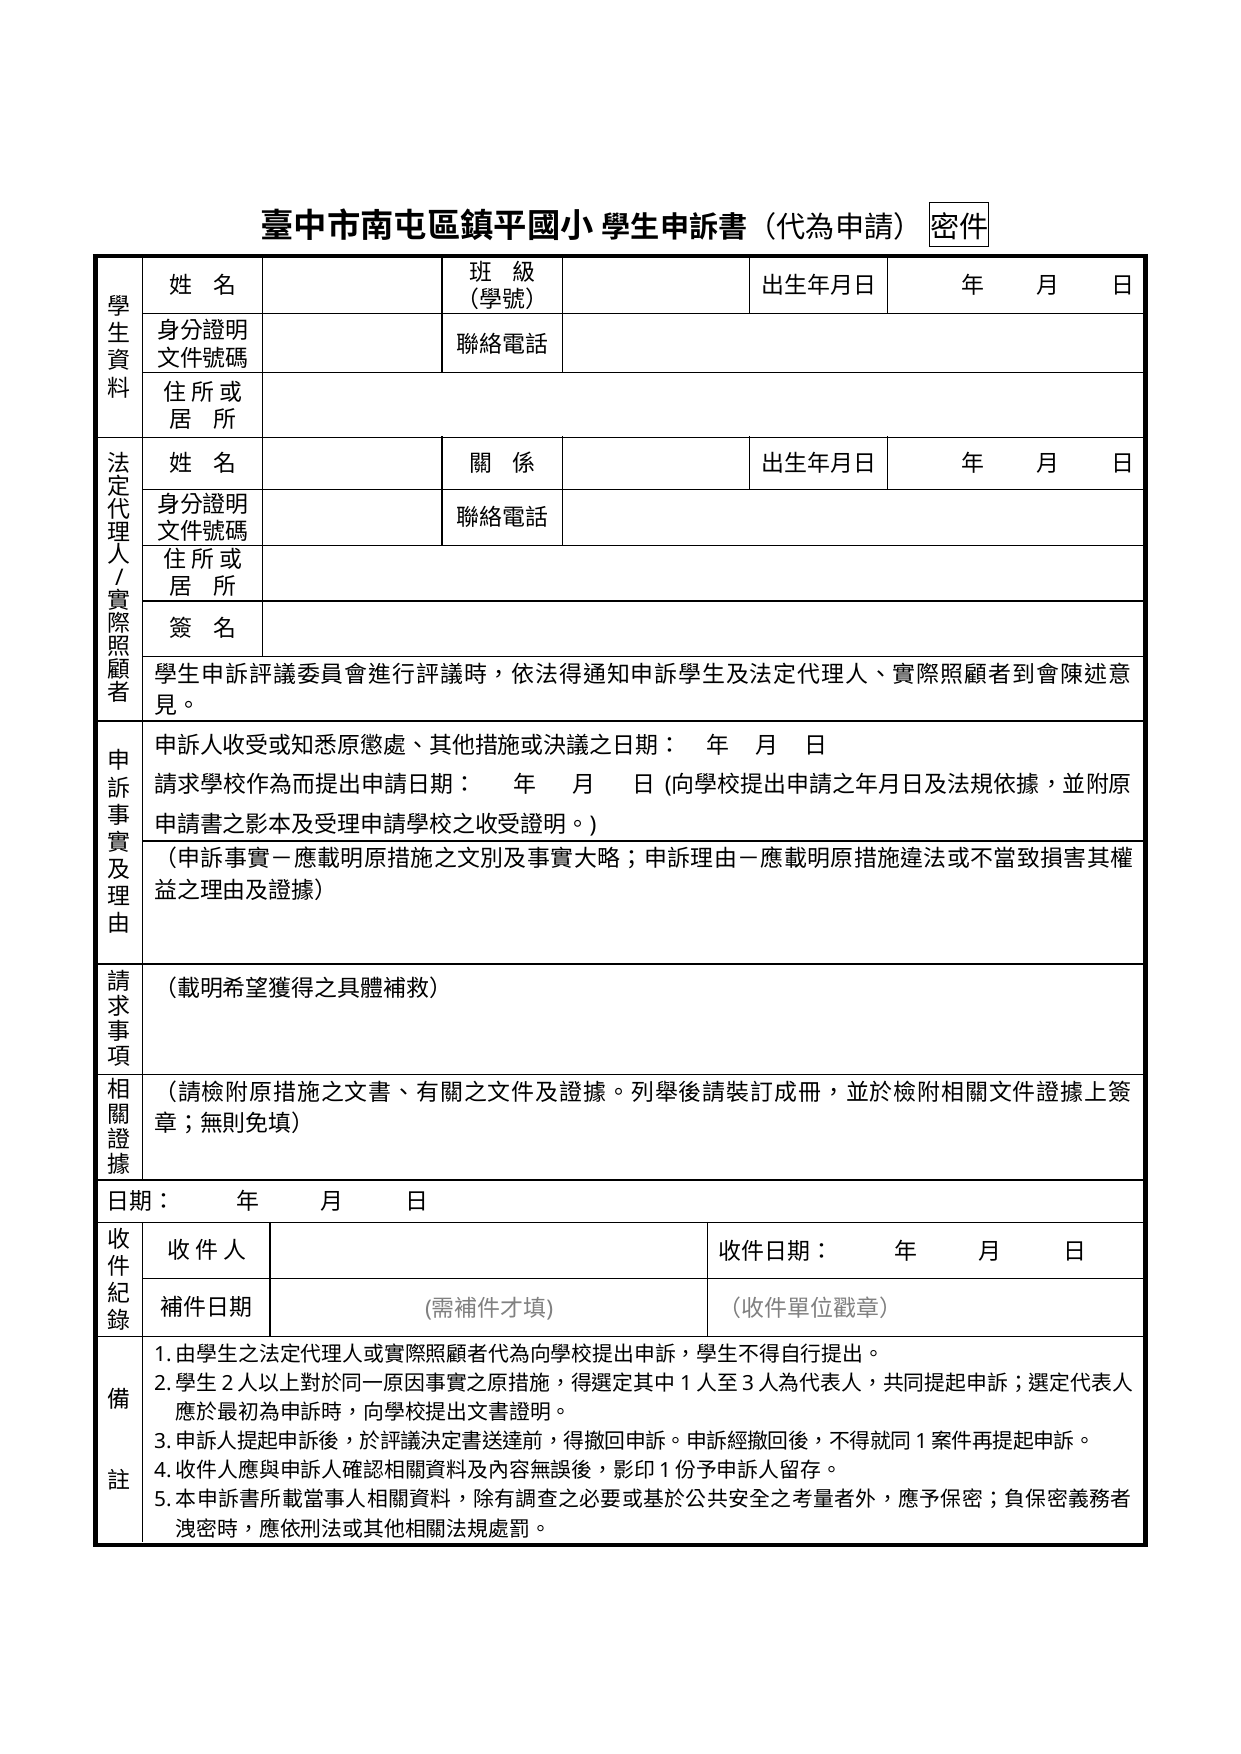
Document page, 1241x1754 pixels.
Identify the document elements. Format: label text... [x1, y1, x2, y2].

table_cell 收 件 人 [143, 1223, 269, 1277]
table_cell [263, 314, 441, 371]
table_cell [563, 314, 1143, 371]
table_cell 身分證明 文件號碼 [143, 314, 262, 371]
table_cell 年 月 日 [888, 438, 1143, 489]
table_cell （申訴事實－應載明原措施之文別及事實大略；申訴理由－應載明原措施違法或不當致損害其權益之理由及證據） [143, 842, 1143, 963]
table_cell [263, 438, 441, 489]
table_cell (需補件才填) [271, 1279, 707, 1336]
table_cell 身分證明 文件號碼 [143, 490, 262, 544]
table_cell 法定代理人/實際照顧者 [98, 438, 142, 720]
table_header [563, 258, 749, 312]
table_cell [563, 490, 1143, 544]
table_cell 申訴事實及理由 [98, 722, 142, 963]
table_cell 備 註 [98, 1337, 142, 1542]
table_header 年 月 日 [888, 258, 1143, 312]
table_cell 聯絡電話 [443, 490, 562, 544]
table_cell [263, 546, 1143, 600]
table_header 學生資料 [98, 258, 142, 436]
table_cell 學生申訴評議委員會進行評議時，依法得通知申訴學生及法定代理人、實際照顧者到會陳述意見。 [143, 657, 1143, 720]
table_cell 收件紀錄 [98, 1223, 142, 1336]
table_header [263, 258, 441, 312]
table_header 班 級 （學號） [443, 258, 562, 312]
table_header 出生年月日 [750, 258, 887, 312]
table_cell 住 所 或 居 所 [143, 546, 262, 600]
table_cell [271, 1223, 707, 1277]
table_cell [263, 602, 1143, 656]
table_cell （請檢附原措施之文書、有關之文件及證據。列舉後請裝訂成冊，並於檢附相關文件證據上簽章；無則免填） [143, 1075, 1143, 1179]
table_cell 相關證據 [98, 1075, 142, 1179]
table_cell 簽 名 [143, 602, 262, 656]
table_cell [563, 438, 749, 489]
table_cell 出生年月日 [750, 438, 887, 489]
table_cell 住 所 或 居 所 [143, 373, 262, 436]
table_cell 請求事項 [98, 965, 142, 1074]
table_cell [263, 490, 441, 544]
table_cell 聯絡電話 [443, 314, 562, 371]
text 臺中市南屯區鎮平國小 學生申訴書（代為申請） 密件 [112, 198, 1137, 247]
table_header 姓 名 [143, 258, 262, 312]
table_cell 收件日期： 年 月 日 [708, 1223, 1143, 1277]
table_cell 補件日期 [143, 1279, 269, 1336]
table_cell [263, 373, 1143, 436]
table_cell 關 係 [443, 438, 562, 489]
table_cell 1. 由學生之法定代理人或實際照顧者代為向學校提出申訴，學生不得自行提出。 2. 學生2人以上對於同一原因事實之原措施，得選定其中1人至3人為代表人，共同提起申訴；選定代表人應於最初為申訴時，向學校提出文書證明。 3. 申訴人提起申訴後，於評議決定書送達前，得撤回申訴。申訴經撤回後，不得就同1案件再提起申訴。 4. 收件人應與申訴人確認相關資料及內容無誤後，影印1份予申訴人留存。 5. 本申訴書所載當事人相關資料，除有調查之必要或基於公共安全之考量者外，應予保密；負保密義務者洩密時，應依刑法或其他相關法規處罰。 [143, 1337, 1143, 1542]
table_cell 申訴人收受或知悉原懲處、其他措施或決議之日期： 年 月 日 請求學校作為而提出申請日期： 年 月 日 (向學校提出申請之年月日及法規依據，並附原申請書之影本及受理申請學校之收受證明。) [143, 722, 1143, 840]
table_cell （收件單位戳章） [708, 1279, 1143, 1336]
table_cell 姓 名 [143, 438, 262, 489]
table_cell 日期： 年 月 日 [98, 1181, 1143, 1222]
table_cell （載明希望獲得之具體補救） [143, 965, 1143, 1074]
